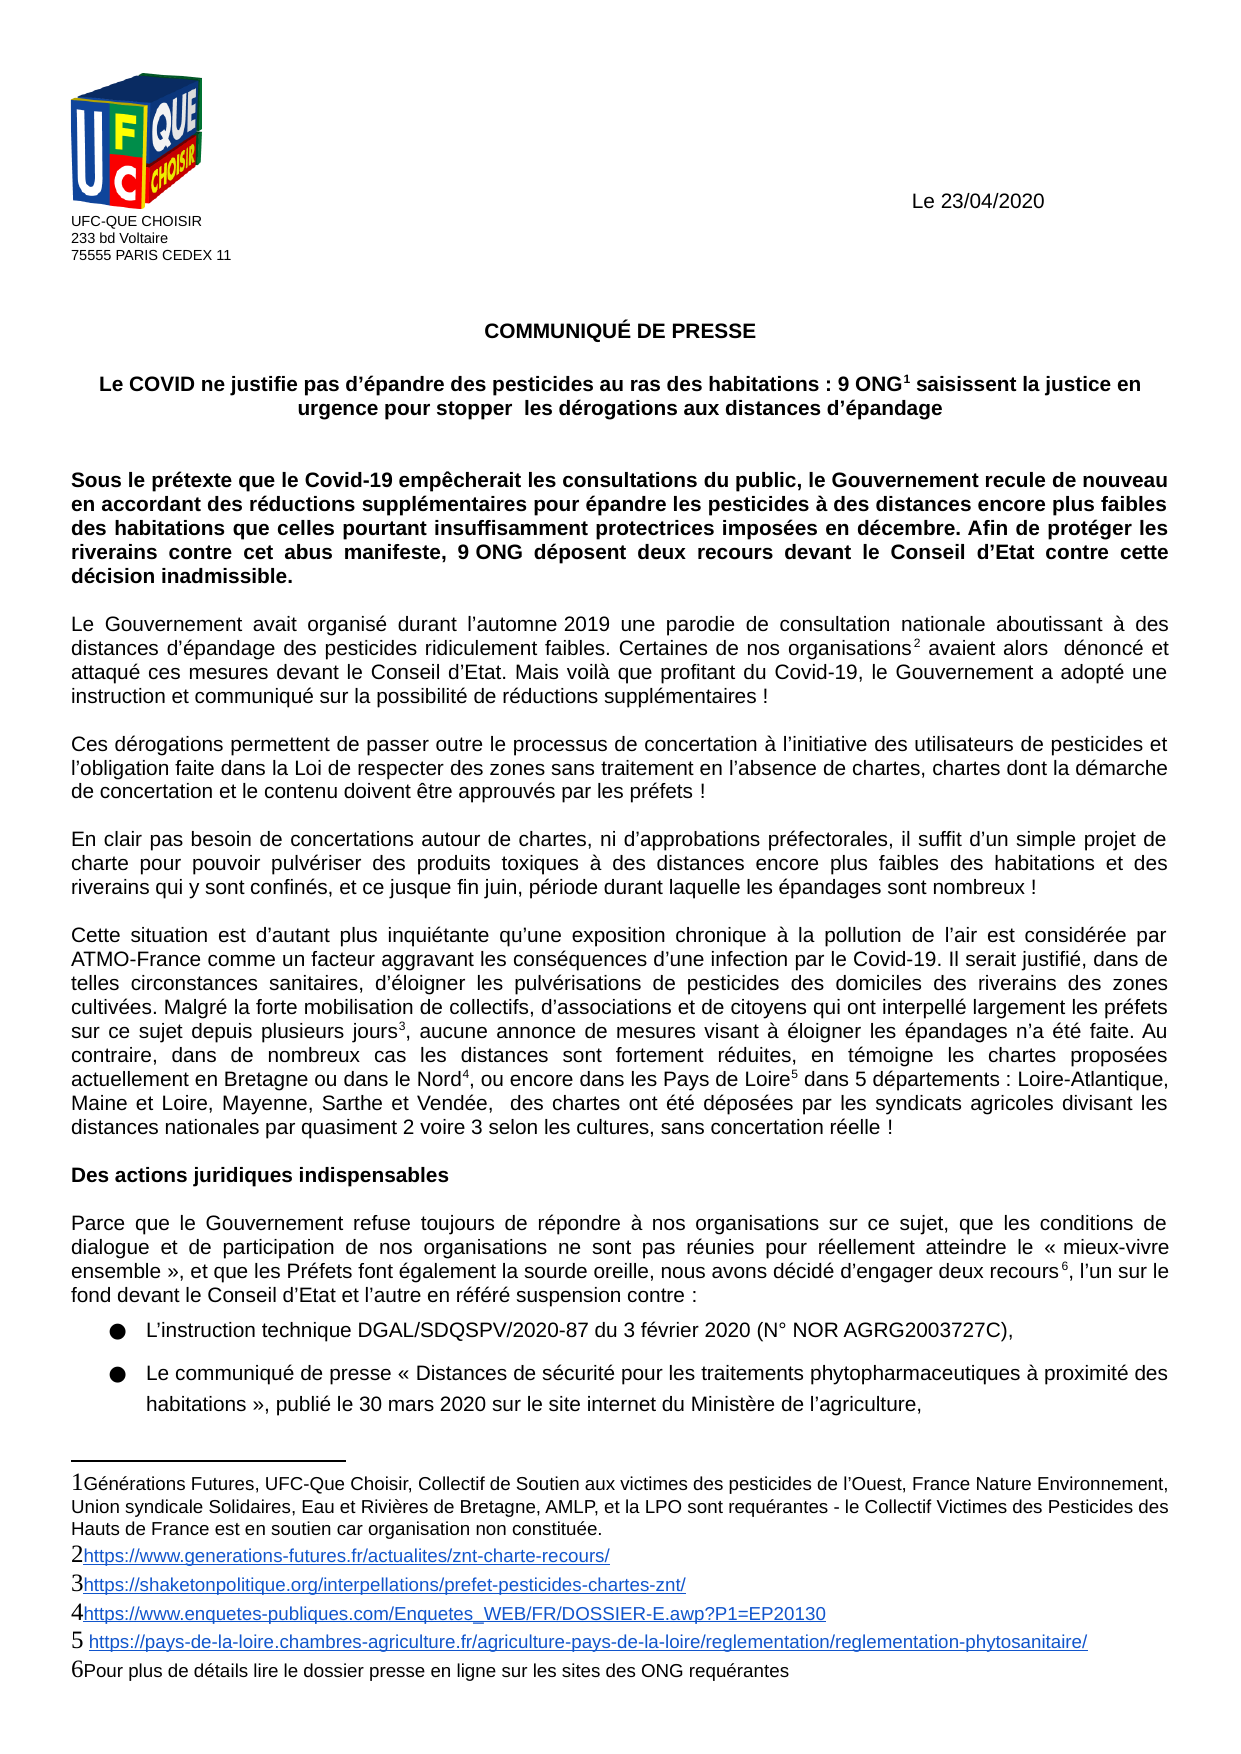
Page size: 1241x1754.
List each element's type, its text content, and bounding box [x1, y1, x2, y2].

text COMMUNIQUÉ DE PRESSE [71, 319, 1169, 343]
text Ces dérogations permettent de passer outre le processus de concertation à l’initiative des utilisateurs de pesticides et l’obligation faite dans la Loi de respecter des zones sans traitement en l’absence de chartes, chartes dont la démarche de concertation et le contenu doivent être approuvés par les préfets ! [71, 731, 1169, 803]
text En clair pas besoin de concertations autour de chartes, ni d’approbations préfectorales, il suffit d’un simple projet de charte pour pouvoir pulvériser des produits toxiques à des distances encore plus faibles des habitations et des riverains qui y sont confinés, et ce jusque fin juin, période durant laquelle les épandages sont nombreux ! [71, 827, 1169, 899]
text Des actions juridiques indispensables [71, 1163, 1169, 1187]
text Le COVID ne justifie pas d’épandre des pesticides au ras des habitations : 9 ONG saisissent la justice en urgence pour stopper les dérogations aux distances d’épandage [71, 372, 1169, 420]
text https://pays-de-la-loire.chambres-agriculture.fr/agriculture-pays-de-la-loire/reglementation/reglementation-phytosanitaire/ [71, 1626, 1169, 1654]
text https://shaketonpolitique.org/interpellations/prefet-pesticides-chartes-znt/ [71, 1568, 1169, 1597]
text https://www.enquetes-publiques.com/Enquetes_WEB/FR/DOSSIER-E.awp?P1=EP20130 [71, 1597, 1169, 1626]
text https://www.generations-futures.fr/actualites/znt-charte-recours/ [71, 1539, 1169, 1568]
text Sous le prétexte que le Covid-19 empêcherait les consultations du public, le Gouvernement recule de nouveau en accordant des réductions supplémentaires pour épandre les pesticides à des distances encore plus faibles des habitations que celles pourtant insuffisamment protectrices imposées en décembre. Afin de protéger les riverains contre cet abus manifeste, 9 ONG déposent deux recours devant le Conseil d’Etat contre cette décision inadmissible. [71, 468, 1169, 588]
text Cette situation est d’autant plus inquiétante qu’une exposition chronique à la pollution de l’air est considérée par ATMO-France comme un facteur aggravant les conséquences d’une infection par le Covid-19. Il serait justifié, dans de telles circonstances sanitaires, d’éloigner les pulvérisations de pesticides des domiciles des riverains des zones cultivées. Malgré la forte mobilisation de collectifs, d’associations et de citoyens qui ont interpellé largement les préfets sur ce sujet depuis plusieurs jours, aucune annonce de mesures visant à éloigner les épandages n’a été faite. Au contraire, dans de nombreux cas les distances sont fortement réduites, en témoigne les chartes proposées actuellement en Bretagne ou dans le Nord, ou encore dans les Pays de Loire dans 5 départements : Loire-Atlantique, Maine et Loire, Mayenne, Sarthe et Vendée, des chartes ont été déposées par les syndicats agricoles divisant les distances nationales par quasiment 2 voire 3 selon les cultures, sans concertation réelle ! [71, 923, 1169, 1139]
list L’instruction technique DGAL/SDQSPV/2020-87 du 3 février 2020 (N° NOR AGRG2003727C), [108, 1306, 1169, 1349]
text Le Gouvernement avait organisé durant l’automne 2019 une parodie de consultation nationale aboutissant à des distances d’épandage des pesticides ridiculement faibles. Certaines de nos organisations avaient alors dénoncé et attaqué ces mesures devant le Conseil d’Etat. Mais voilà que profitant du Covid-19, le Gouvernement a adopté une instruction et communiqué sur la possibilité de réductions supplémentaires ! [71, 612, 1169, 707]
text Pour plus de détails lire le dossier presse en ligne sur les sites des ONG requérantes [71, 1654, 1169, 1683]
text Générations Futures, UFC-Que Choisir, Collectif de Soutien aux victimes des pesticides de l’Ouest, France Nature Environnement, Union syndicale Solidaires, Eau et Rivières de Bretagne, AMLP, et la LPO sont requérantes - le Collectif Victimes des Pesticides des Hauts de France est en soutien car organisation non constituée. [71, 1467, 1169, 1539]
text Parce que le Gouvernement refuse toujours de répondre à nos organisations sur ce sujet, que les conditions de dialogue et de participation de nos organisations ne sont pas réunies pour réellement atteindre le « mieux-vivre ensemble », et que les Préfets font également la sourde oreille, nous avons décidé d’engager deux recours, l’un sur le fond devant le Conseil d’Etat et l’autre en référé suspension contre : [71, 1211, 1169, 1306]
list Le communiqué de presse « Distances de sécurité pour les traitements phytopharmaceutiques à proximité des habitations », publié le 30 mars 2020 sur le site internet du Ministère de l’agriculture, [108, 1349, 1169, 1416]
